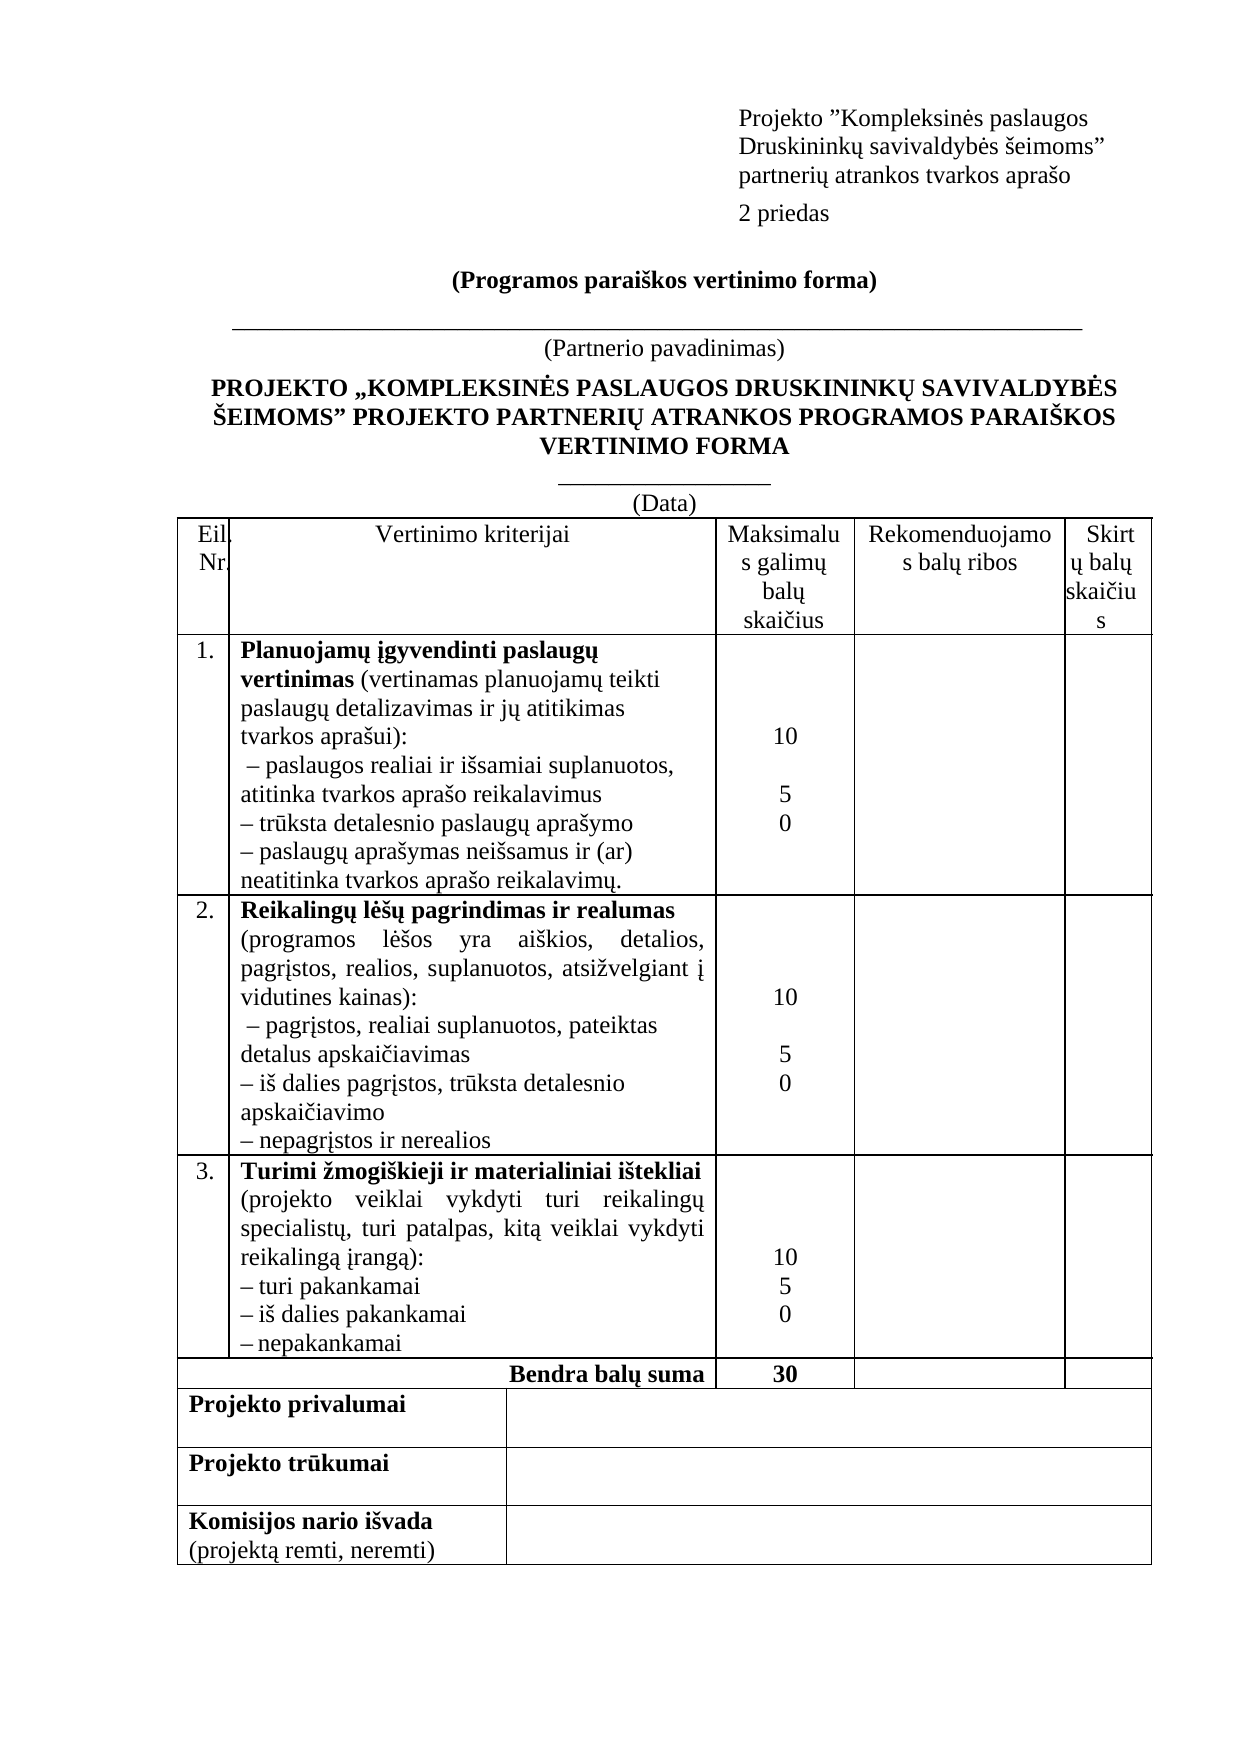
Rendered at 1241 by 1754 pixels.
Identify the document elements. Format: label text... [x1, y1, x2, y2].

table_cell [855, 635, 1064, 894]
table_header Vertinimo kriterijai [230, 519, 715, 634]
text (data) [177, 488, 1152, 517]
table_cell [855, 1359, 1064, 1387]
table_cell 10 5 0 [717, 635, 854, 894]
table_cell Turimi žmogiškieji ir materialiniai ištekliai (projekto veiklai vykdyti turi reikalingų specialistų, turi patalpas, kitą veiklai vykdyti reikalingą įrangą): – turi pakankamai – iš dalies pakankamai – nepakankamai [230, 1156, 715, 1357]
table_cell [507, 1389, 1151, 1447]
text (Programos paraiškos vertinimo forma) [177, 266, 1152, 294]
table_header Rekomenduojamos balų ribos [855, 519, 1064, 634]
table_cell [507, 1506, 1151, 1564]
table_cell 30 [717, 1359, 854, 1387]
table_cell [1066, 635, 1151, 894]
table_cell [855, 896, 1064, 1154]
table_cell Komisijos nario išvada (projektą remti, neremti) [178, 1506, 506, 1564]
table_cell 3. [178, 1156, 228, 1357]
table_cell 10 5 0 [717, 1156, 854, 1357]
text (Partnerio pavadinimas) [177, 333, 1152, 361]
table_header Maksimalus galimų balų skaičius [717, 519, 854, 634]
table_header Eil. Nr. [178, 519, 228, 634]
text PROJEKTO „KOMPLEKSINĖS PASLAUGOS DRUSKININKŲ SAVIVALDYBĖS ŠEIMOMS” PROJEKTO PARTNERIŲ ATRANKOS PROGRAMOS PARAIŠKOS VERTINIMo FORMa [177, 373, 1152, 459]
text 2 priedas [738, 198, 1152, 227]
text _________________ [177, 459, 1152, 488]
table_cell [1066, 896, 1151, 1154]
table_cell Projekto trūkumai [178, 1448, 506, 1505]
text ____________________________________________________________________ [177, 304, 1137, 333]
table_cell Bendra balų suma [178, 1359, 715, 1387]
table_cell Reikalingų lėšų pagrindimas ir realumas (programos lėšos yra aiškios, detalios, pagrįstos, realios, suplanuotos, atsižvelgiant į vidutines kainas): – pagrįstos, realiai suplanuotos, pateiktas detalus apskaičiavimas – iš dalies pagrįstos, trūksta detalesnio apskaičiavimo – nepagrįstos ir nerealios [230, 896, 715, 1154]
table_cell 10 5 0 [717, 896, 854, 1154]
table_cell Projekto privalumai [178, 1389, 506, 1447]
table_header Skirtų balų skaičius [1066, 519, 1151, 634]
table_cell [1066, 1156, 1151, 1357]
table_cell 2. [178, 896, 228, 1154]
table_cell 1. [178, 635, 228, 894]
table_cell [507, 1448, 1151, 1505]
text Projekto ”Kompleksinės paslaugos Druskininkų savivaldybės šeimoms” partnerių atrankos tvarkos aprašo [738, 103, 1152, 189]
table_cell [855, 1156, 1064, 1357]
table_cell Planuojamų įgyvendinti paslaugų vertinimas (vertinamas planuojamų teikti paslaugų detalizavimas ir jų atitikimas tvarkos aprašui): – paslaugos realiai ir išsamiai suplanuotos, atitinka tvarkos aprašo reikalavimus – trūksta detalesnio paslaugų aprašymo – paslaugų aprašymas neišsamus ir (ar) neatitinka tvarkos aprašo reikalavimų. [230, 635, 715, 894]
table_cell [1066, 1359, 1151, 1387]
